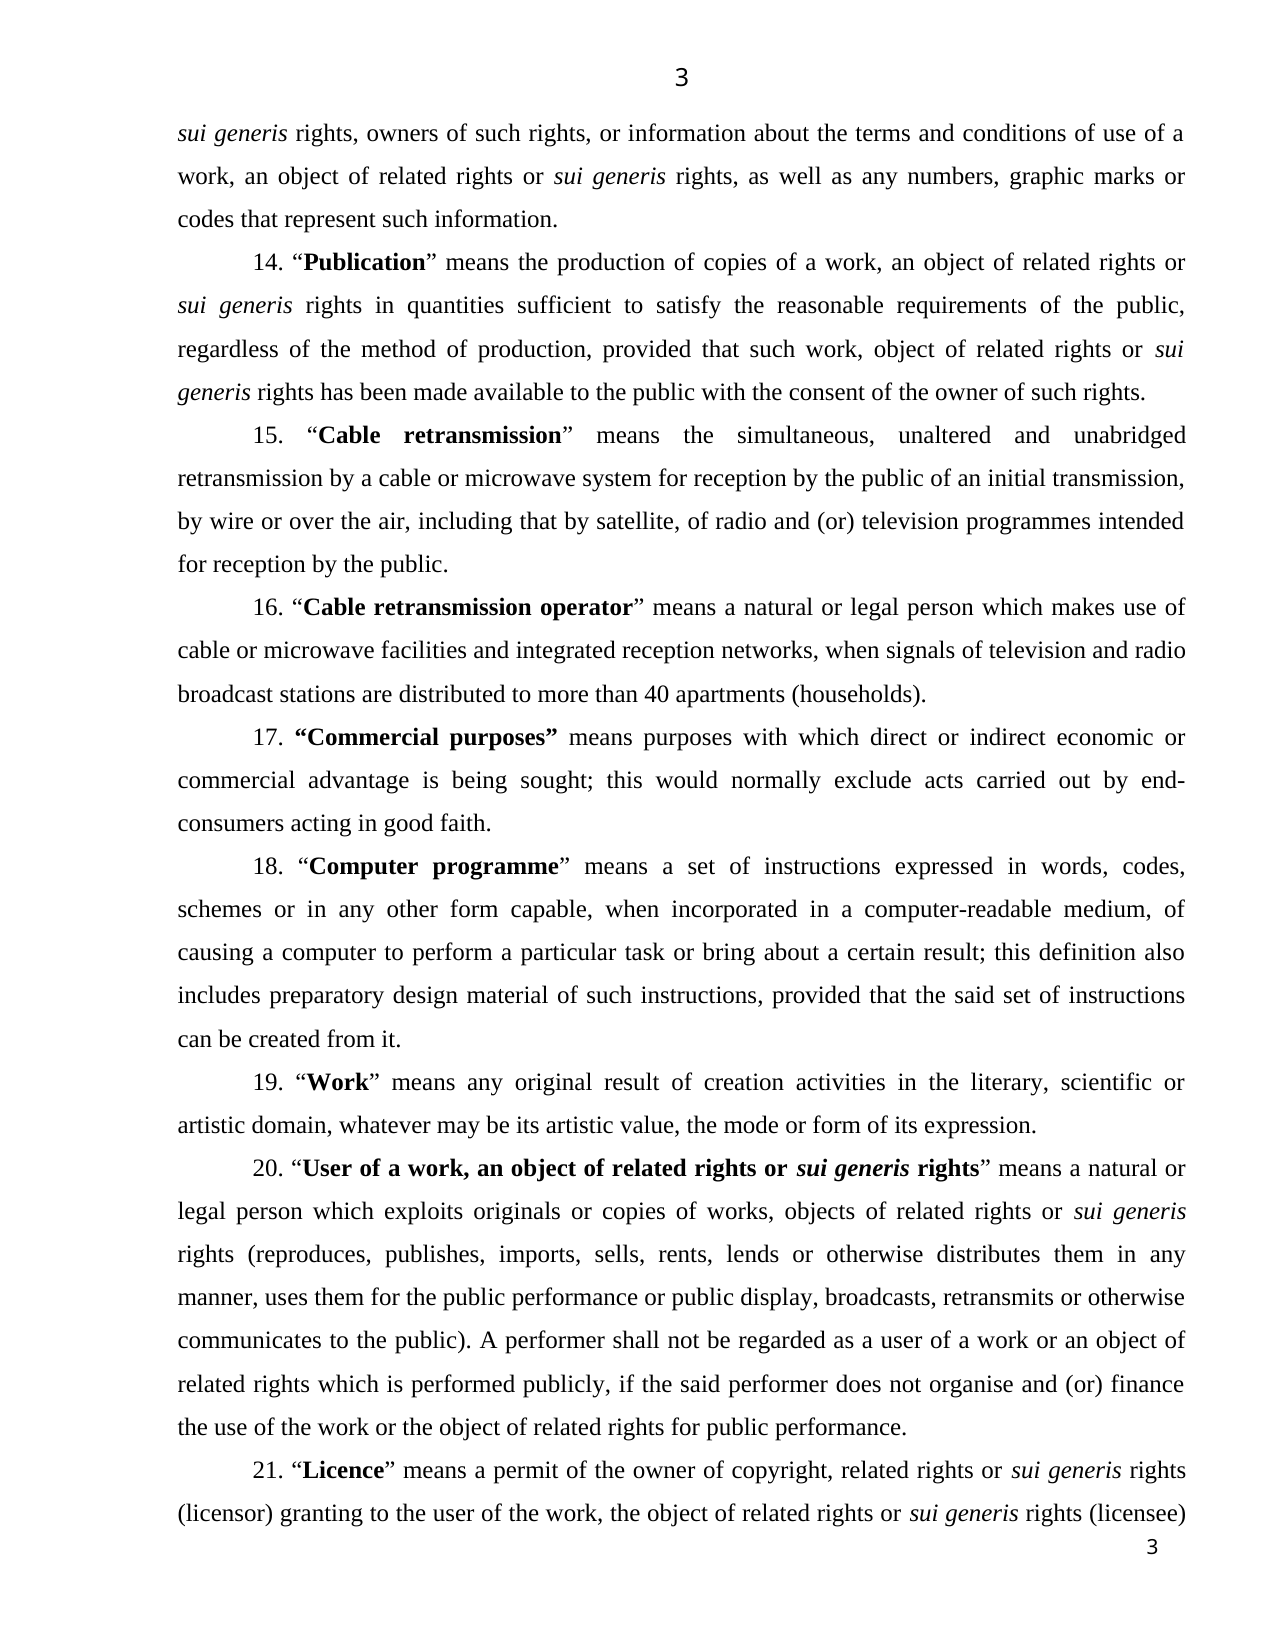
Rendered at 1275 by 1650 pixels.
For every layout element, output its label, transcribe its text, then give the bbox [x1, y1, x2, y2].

text 15. “Cable retransmission” means the simultaneous, unaltered and unabridged retransmission by a cable or microwave system for reception by the public of an initial transmission, by wire or over the air, including that by satellite, of radio and (or) television programmes intended for reception by the public. [177, 420, 1186, 578]
text 14. “Publication” means the production of copies of a work, an object of related rights or sui generis rights in quantities sufficient to satisfy the reasonable requirements of the public, regardless of the method of production, provided that such work, object of related rights or sui generis rights has been made available to the public with the consent of the owner of such rights. [177, 247, 1186, 406]
text 17. “Commercial purposes” means purposes with which direct or indirect economic or commercial advantage is being sought; this would normally exclude acts carried out by end-consumers acting in good faith. [177, 722, 1186, 837]
text 19. “Work” means any original result of creation activities in the literary, scientific or artistic domain, whatever may be its artistic value, the mode or form of its expression. [177, 1067, 1186, 1139]
text 20. “User of a work, an object of related rights or sui generis rights” means a natural or legal person which exploits originals or copies of works, objects of related rights or sui generis rights (reproduces, publishes, imports, sells, rents, lends or otherwise distributes them in any manner, uses them for the public performance or public display, broadcasts, retransmits or otherwise communicates to the public). A performer shall not be regarded as a user of a work or an object of related rights which is performed publicly, if the said performer does not organise and (or) finance the use of the work or the object of related rights for public performance. [177, 1153, 1186, 1441]
text 21. “Licence” means a permit of the owner of copyright, related rights or sui generis rights (licensor) granting to the user of the work, the object of related rights or sui generis rights (licensee) [177, 1455, 1186, 1527]
text 16. “Cable retransmission operator” means a natural or legal person which makes use of cable or microwave facilities and integrated reception networks, when signals of television and radio broadcast stations are distributed to more than 40 apartments (households). [177, 592, 1186, 707]
text 18. “Computer programme” means a set of instructions expressed in words, codes, schemes or in any other form capable, when incorporated in a computer-readable medium, of causing a computer to perform a particular task or bring about a certain result; this definition also includes preparatory design material of such instructions, provided that the said set of instructions can be created from it. [177, 851, 1186, 1052]
text sui generis rights, owners of such rights, or information about the terms and conditions of use of a work, an object of related rights or sui generis rights, as well as any numbers, graphic marks or codes that represent such information. [177, 118, 1186, 233]
